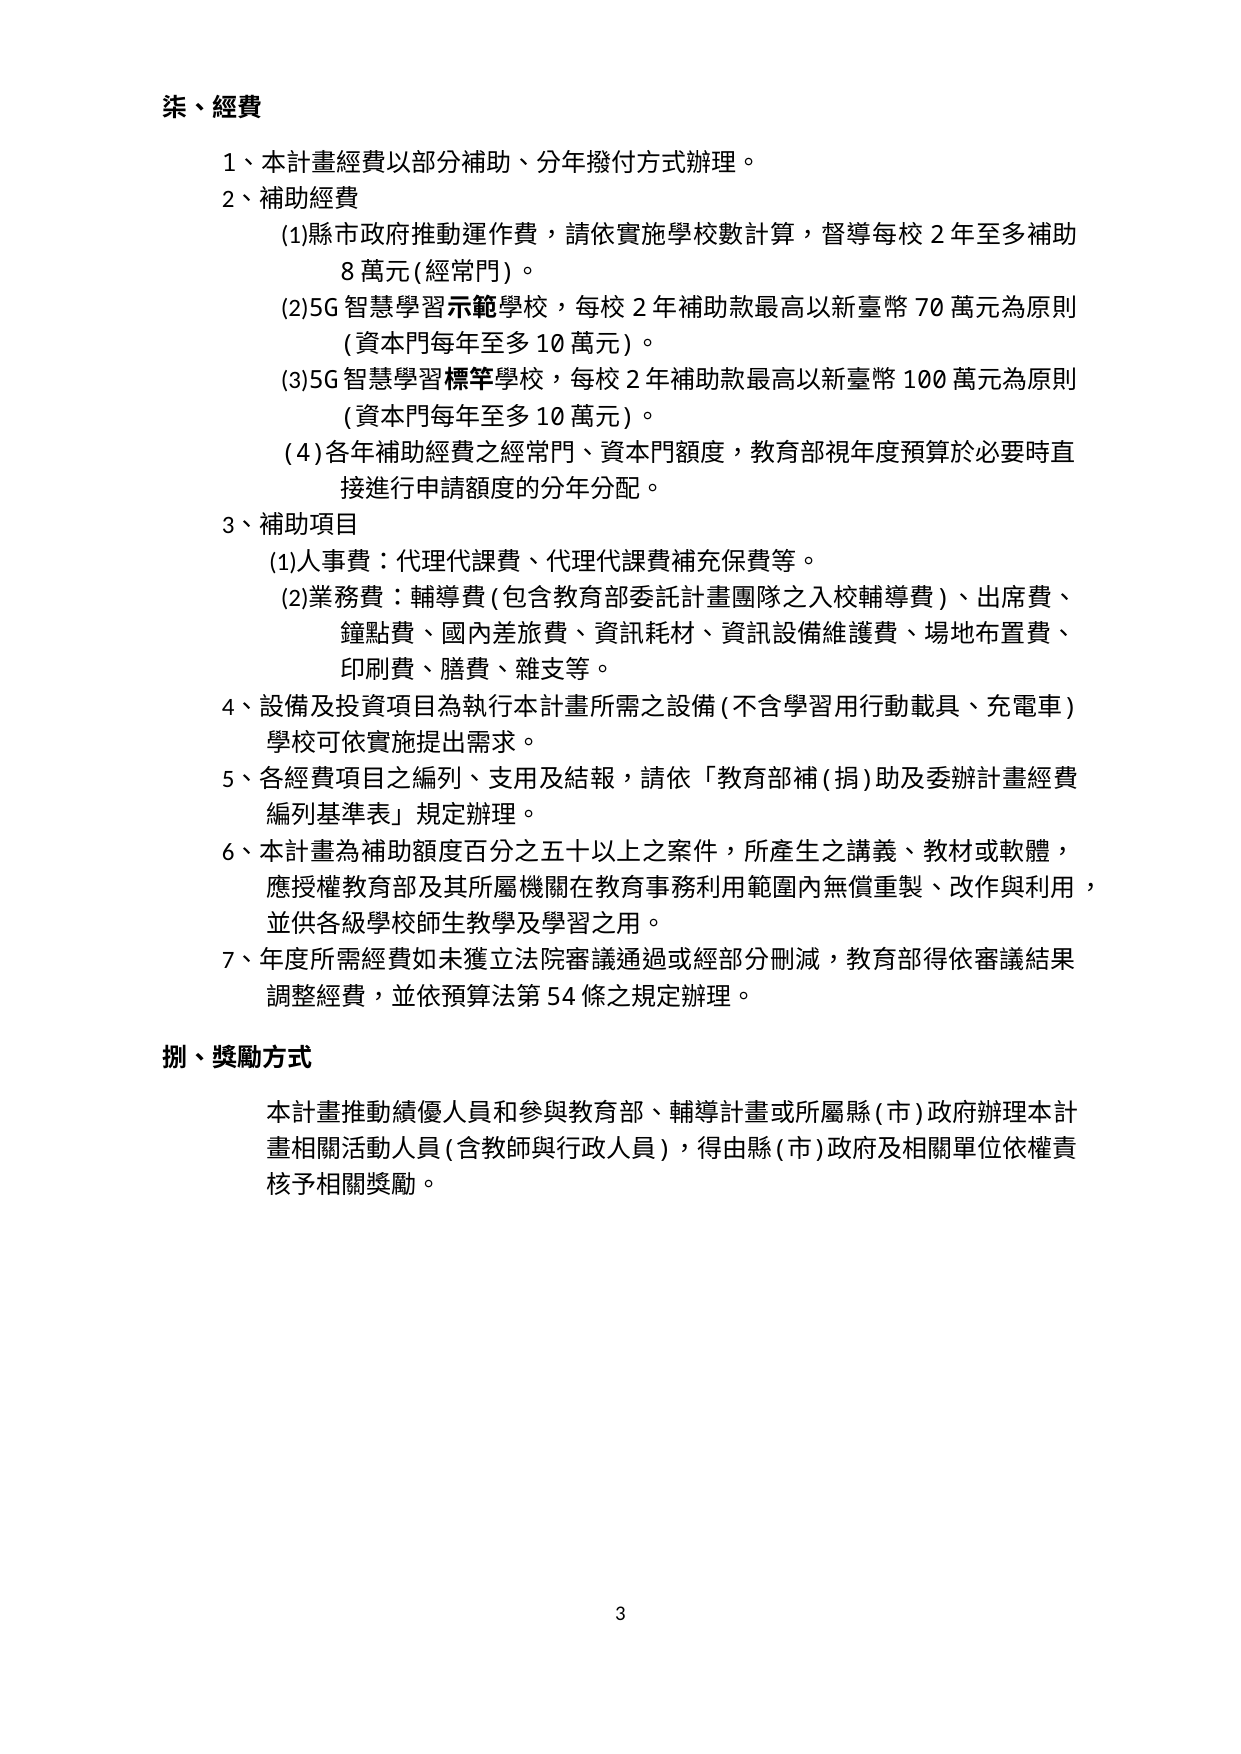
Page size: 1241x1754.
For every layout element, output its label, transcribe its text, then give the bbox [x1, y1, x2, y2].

list 5G智慧學習示範學校，每校2年補助款最高以新臺幣70萬元為原則(資本門每年至多10萬元)。 [281, 287, 1078, 360]
text 本計畫推動績優人員和參與教育部、輔導計畫或所屬縣(市)政府辦理本計畫相關活動人員(含教師與行政人員)，得由縣(市)政府及相關單位依權責核予相關獎勵。 [266, 1092, 1078, 1201]
list 本計畫為補助額度百分之五十以上之案件，所產生之講義、教材或軟體，應授權教育部及其所屬機關在教育事務利用範圍內無償重製、改作與利用，並供各級學校師生教學及學習之用。 [222, 831, 1078, 940]
list 5G智慧學習標竿學校，每校2年補助款最高以新臺幣100萬元為原則(資本門每年至多10萬元)。 [281, 360, 1078, 432]
list 人事費：代理代課費、代理代課費補充保費等。 [162, 541, 1078, 577]
list 經費 [162, 87, 1078, 124]
list 業務費：輔導費(包含教育部委託計畫團隊之入校輔導費)、出席費、鐘點費、國內差旅費、資訊耗材、資訊設備維護費、場地布置費、印刷費、膳費、雜支等。 [281, 577, 1078, 686]
list 縣市政府推動運作費，請依實施學校數計算，督導每校2年至多補助8萬元(經常門)。 [281, 215, 1078, 287]
list 本計畫經費以部分補助、分年撥付方式辦理。 [222, 142, 1078, 179]
list 補助經費 [222, 179, 1078, 215]
list 獎勵方式 [162, 1037, 1078, 1074]
list 各經費項目之編列、支用及結報，請依「教育部補(捐)助及委辦計畫經費編列基準表」規定辦理。 [222, 759, 1078, 831]
list 補助項目 [222, 505, 1078, 541]
list 設備及投資項目為執行本計畫所需之設備(不含學習用行動載具、充電車)，學校可依實施提出需求。 [222, 686, 1078, 759]
list 各年補助經費之經常門、資本門額度，教育部視年度預算於必要時直接進行申請額度的分年分配。 [281, 432, 1078, 505]
list 年度所需經費如未獲立法院審議通過或經部分刪減，教育部得依審議結果調整經費，並依預算法第54條之規定辦理。 [222, 940, 1078, 1012]
